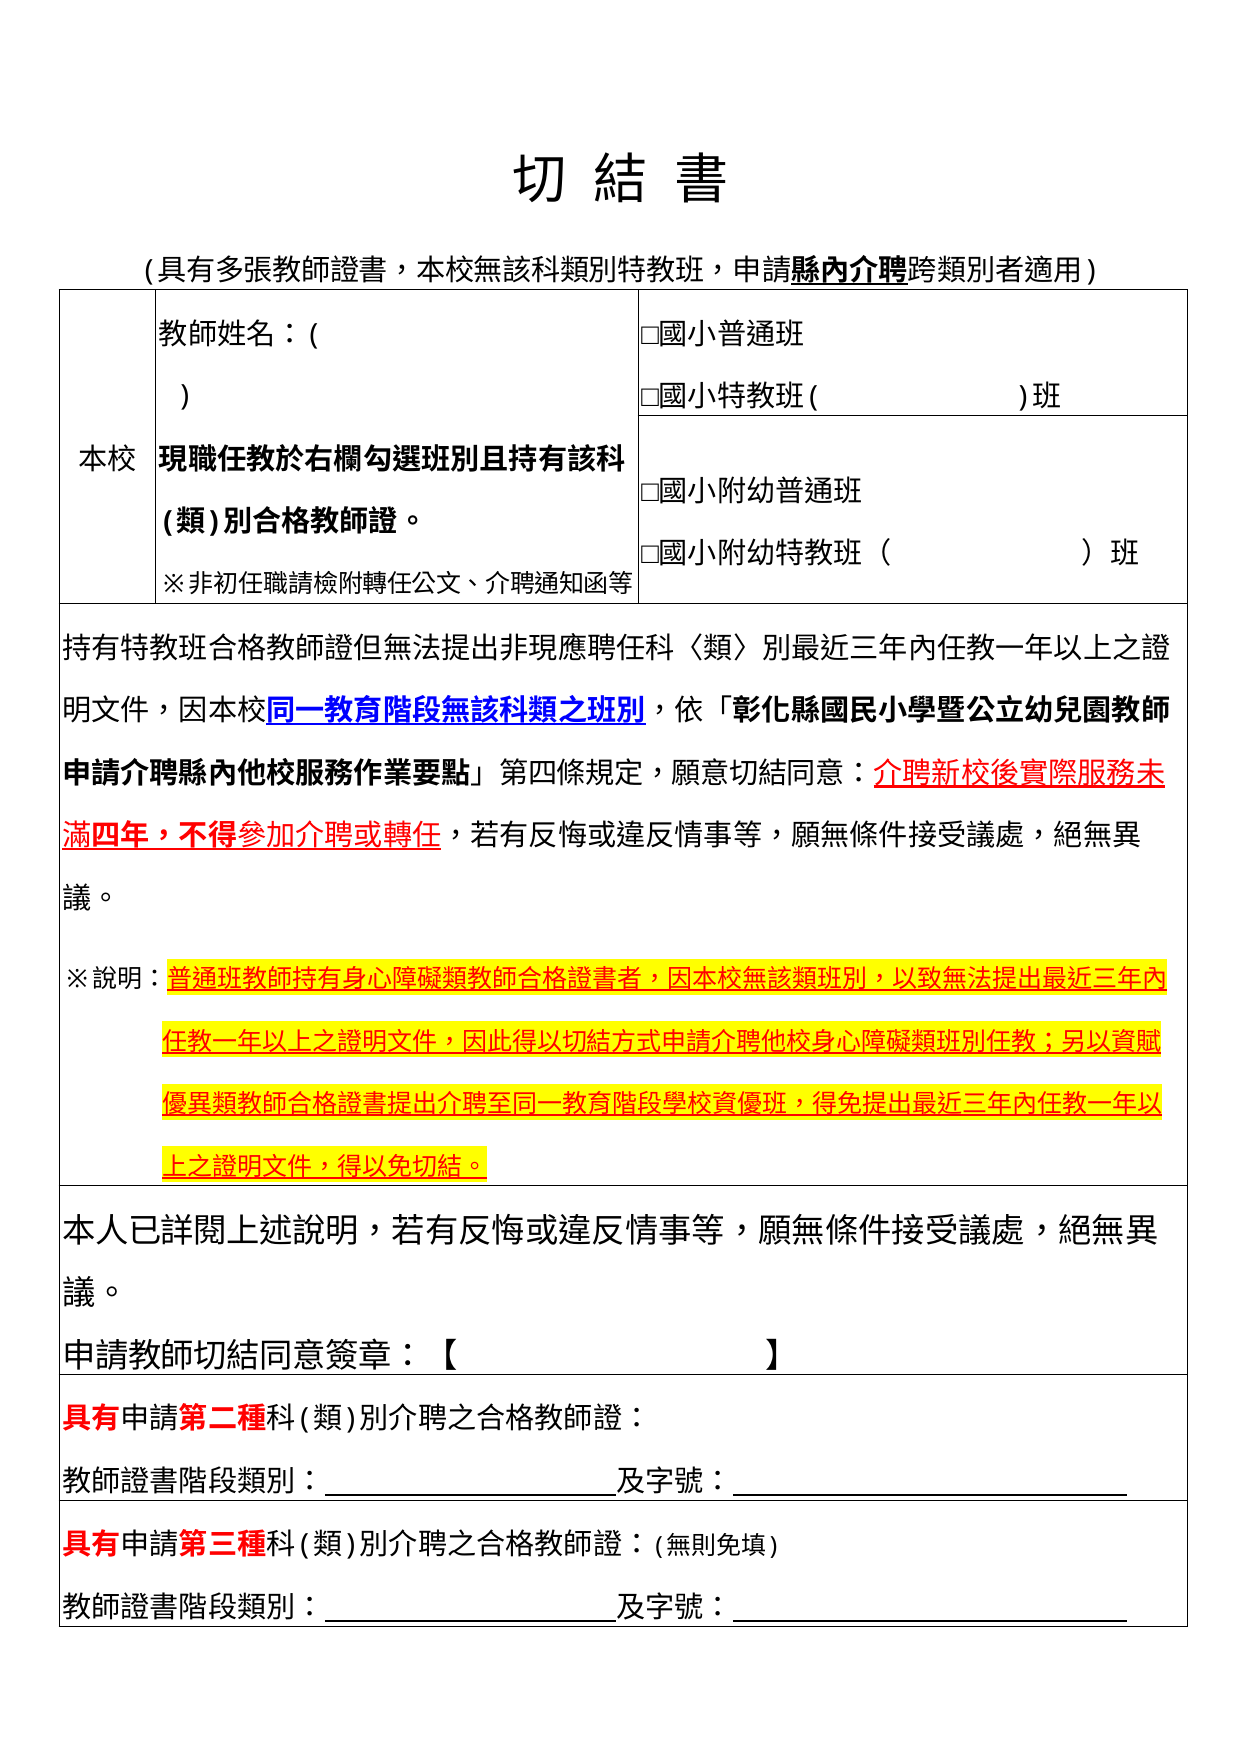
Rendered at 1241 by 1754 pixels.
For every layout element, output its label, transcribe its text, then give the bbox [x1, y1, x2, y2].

table_header 本校 [60, 290, 155, 603]
text (具有多張教師證書，本校無該科類別特教班，申請縣內介聘跨類別者適用) [59, 227, 1181, 289]
table_cell 持有特教班合格教師證但無法提出非現應聘任科〈類〉別最近三年內任教一年以上之證明文件，因本校同一教育階段無該科類之班別，依「彰化縣國民小學暨公立幼兒園教師申請介聘縣內他校服務作業要點」第四條規定，願意切結同意：介聘新校後實際服務未滿四年，不得參加介聘或轉任，若有反悔或違反情事等，願無條件接受議處，絕無異議。 ※說明：普通班教師持有身心障礙類教師合格證書者，因本校無該類班別，以致無法提出最近三年內任教一年以上之證明文件，因此得以切結方式申請介聘他校身心障礙類班別任教；另以資賦優異類教師合格證書提出介聘至同一教育階段學校資優班，得免提出最近三年內任教一年以上之證明文件，得以免切結。 [60, 604, 1187, 1185]
table_cell 本人已詳閱上述說明，若有反悔或違反情事等，願無條件接受議處，絕無異議。 申請教師切結同意簽章：【 】 [60, 1186, 1187, 1373]
table_cell 具有申請第二種科(類)別介聘之合格教師證： 教師證書階段類別： 及字號： [60, 1375, 1187, 1499]
table_cell 具有申請第三種科(類)別介聘之合格教師證：(無則免填) 教師證書階段類別： 及字號： [60, 1501, 1187, 1626]
table_header □國小普通班 □國小特教班( )班 [639, 290, 1187, 415]
text 切 結 書 [59, 102, 1181, 227]
table_header 教師姓名：( ) 現職任教於右欄勾選班別且持有該科(類)別合格教師證。 ※非初任職請檢附轉任公文、介聘通知函等 [156, 290, 638, 603]
table_cell □國小附幼普通班 □國小附幼特教班（ ）班 [639, 416, 1187, 603]
